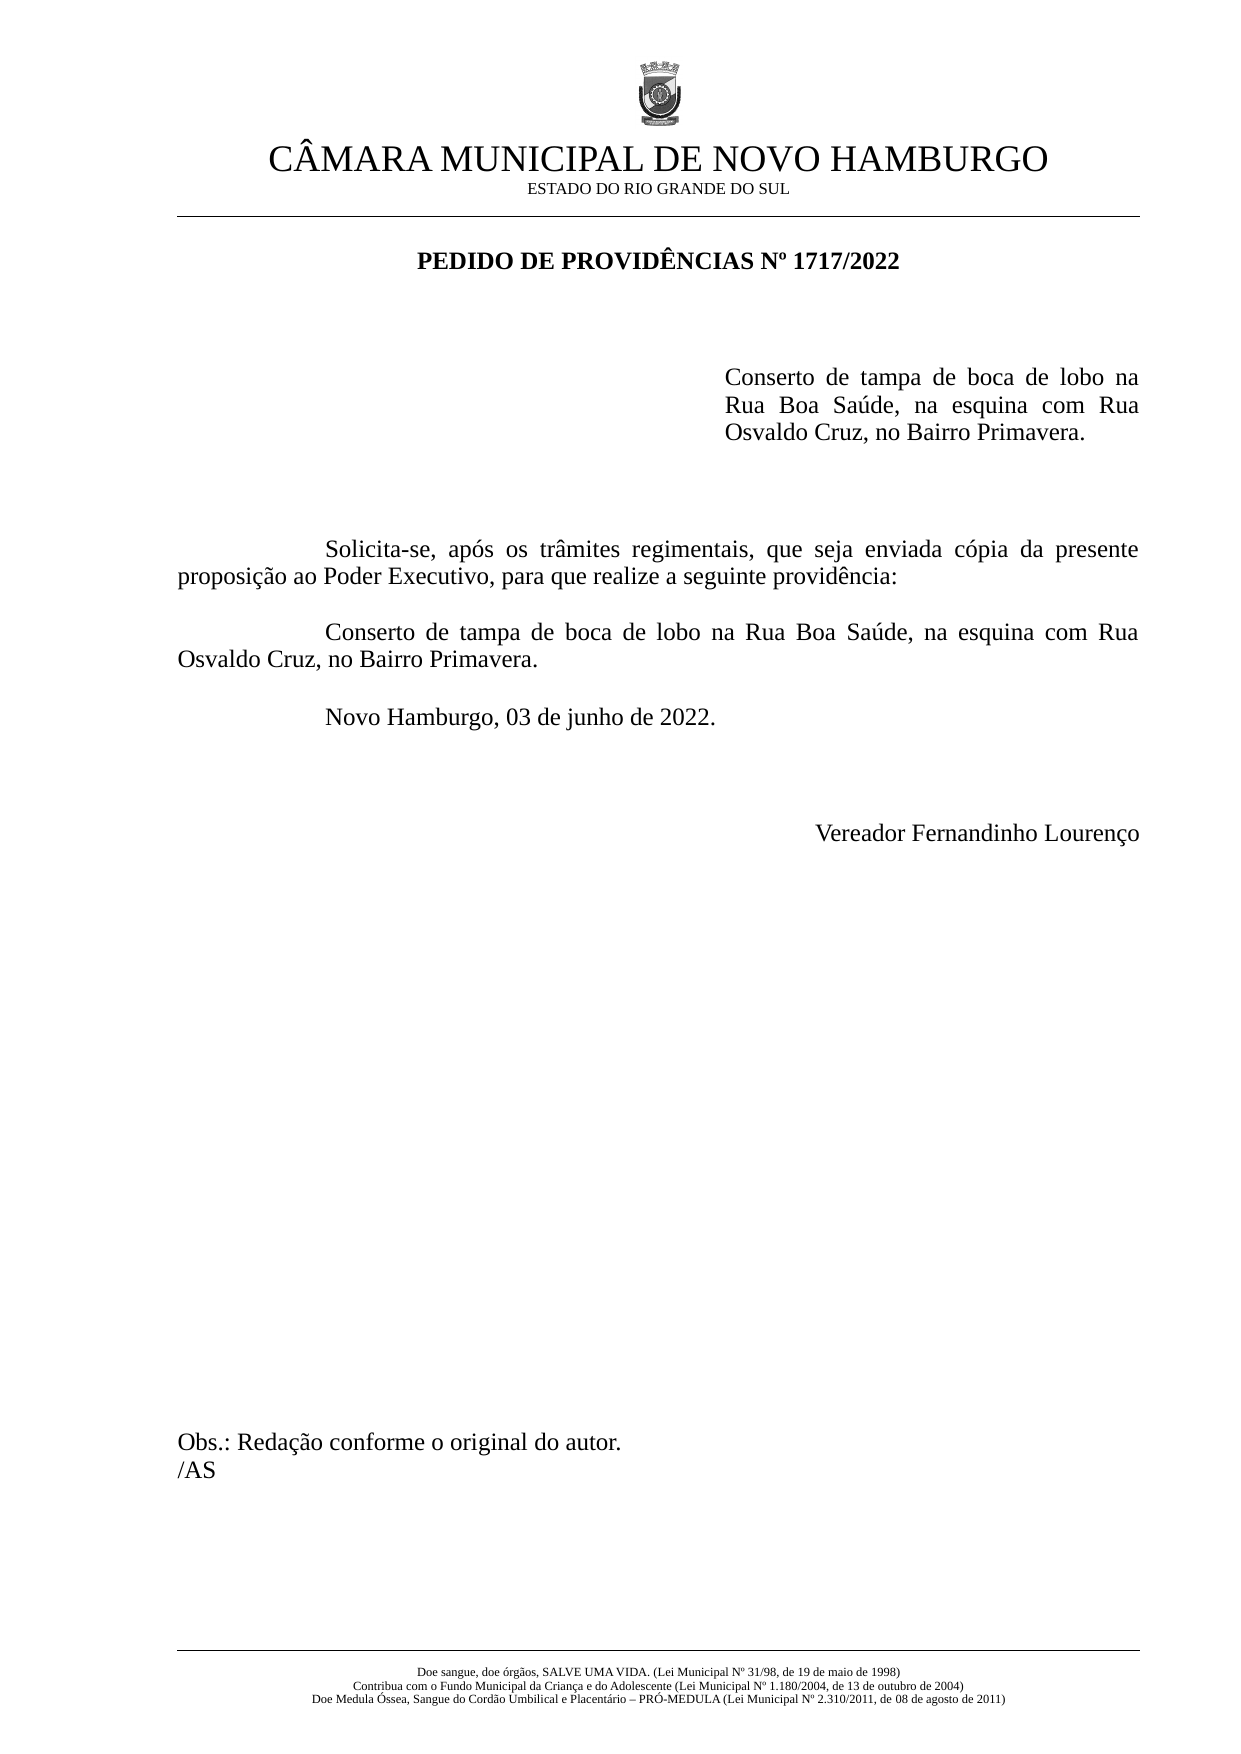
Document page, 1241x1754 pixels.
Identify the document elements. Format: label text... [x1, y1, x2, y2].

text Novo Hamburgo, 03 de junho de 2022. [177, 703, 1140, 730]
list Conserto de tampa de boca de lobo na Rua Boa Saúde, na esquina com Rua Osvaldo Cruz, no Bairro Primavera. [177, 618, 1140, 673]
text Solicita-se, após os trâmites regimentais, que seja enviada cópia da presente proposição ao Poder Executivo, para que realize a seguinte providência: [177, 535, 1140, 590]
text Obs.: Redação conforme o original do autor. [177, 1428, 1140, 1456]
text PEDIDO DE PROVIDÊNCIAS Nº 1717/2022 [177, 247, 1140, 274]
text Vereador Fernandinho Lourenço [649, 819, 1140, 847]
list Conserto de tampa de boca de lobo na Rua Boa Saúde, na esquina com Rua Osvaldo Cruz, no Bairro Primavera. [687, 363, 1140, 446]
text /AS [177, 1456, 1140, 1484]
